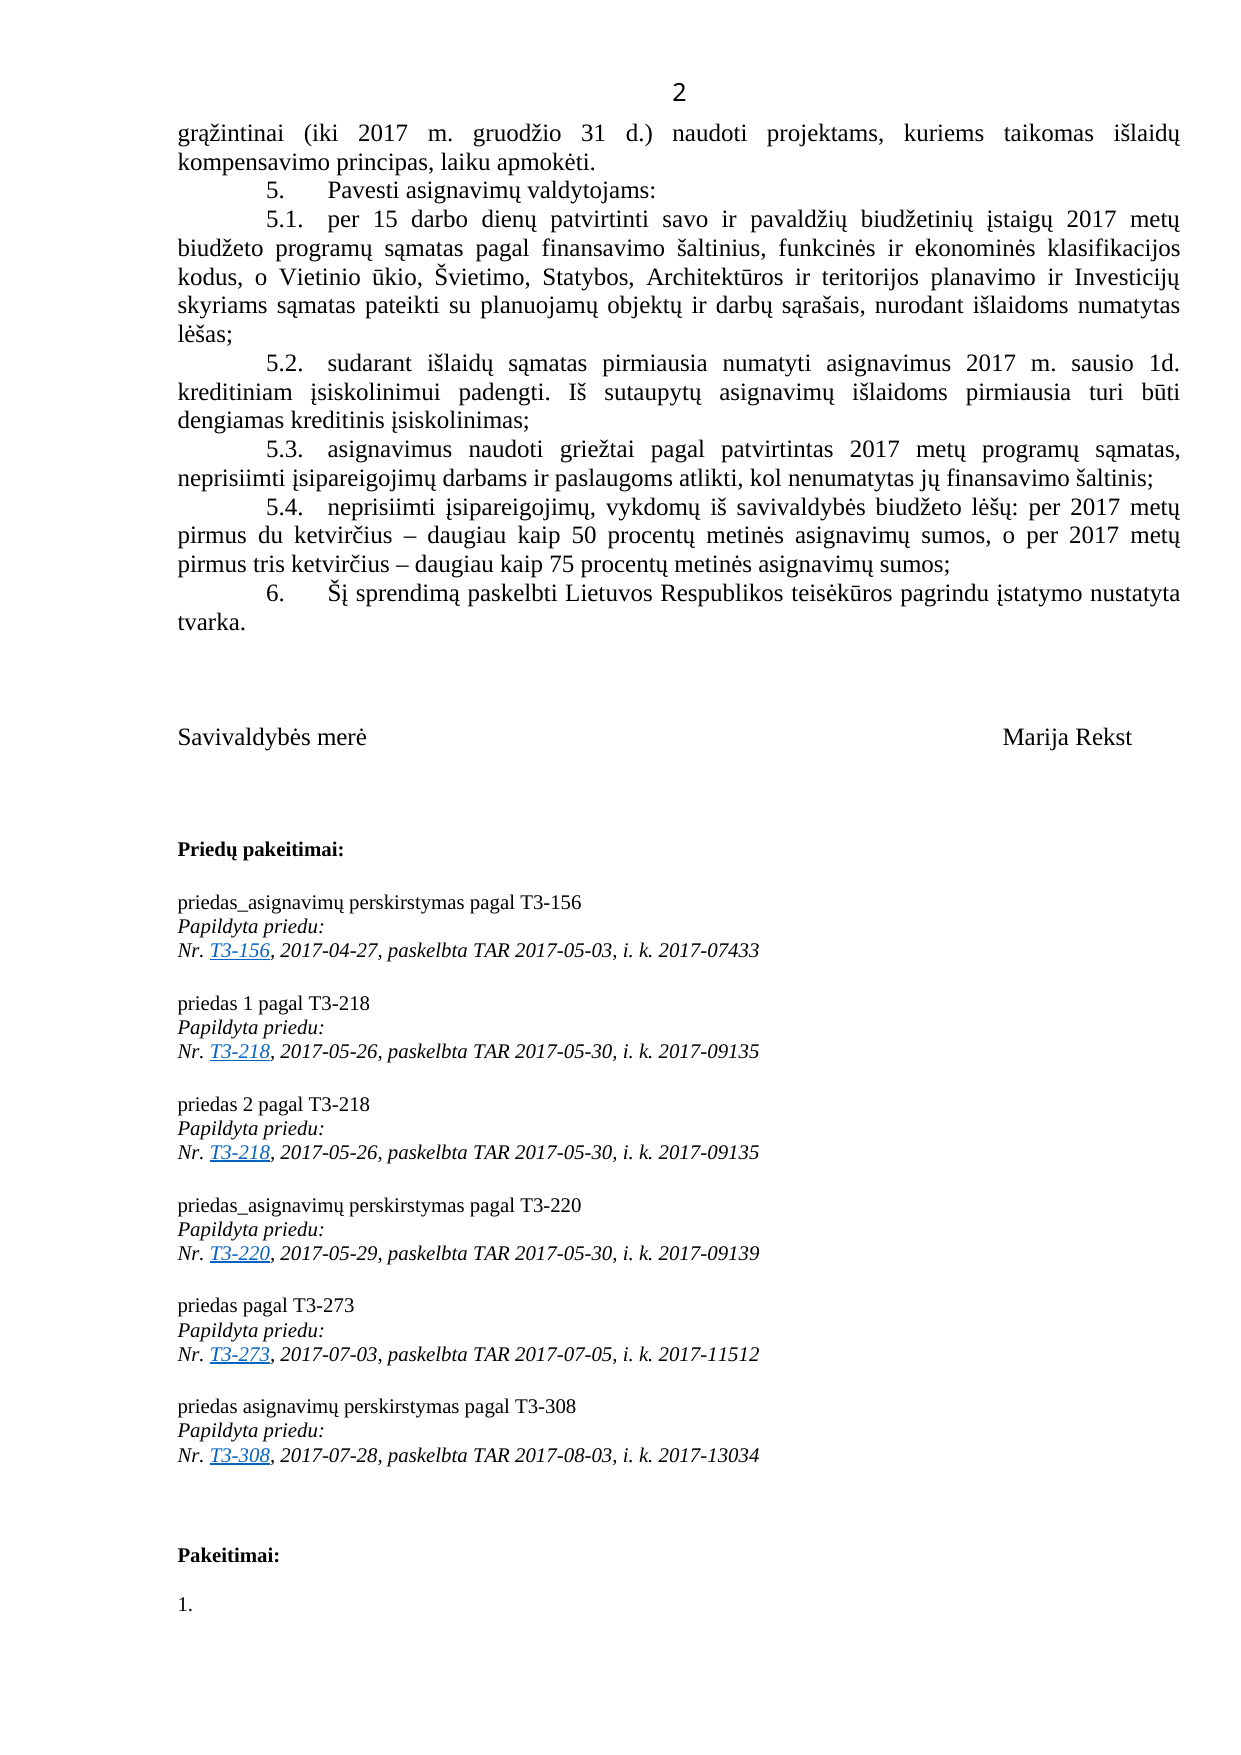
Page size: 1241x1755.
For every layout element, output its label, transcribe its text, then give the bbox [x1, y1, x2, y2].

text 1. [177, 1592, 1181, 1616]
text Nr. T3-220, 2017-05-29, paskelbta TAR 2017-05-30, i. k. 2017-09139 [177, 1241, 1181, 1265]
text Papildyta priedu: [177, 914, 1181, 938]
text Papildyta priedu: [177, 1015, 1181, 1039]
text Papildyta priedu: [177, 1116, 1181, 1140]
text 5.4. neprisiimti įsipareigojimų, vykdomų iš savivaldybės biudžeto lėšų: per 2017 metų pirmus du ketvirčius – daugiau kaip 50 procentų metinės asignavimų sumos, o per 2017 metų pirmus tris ketvirčius – daugiau kaip 75 procentų metinės asignavimų sumos; [177, 492, 1181, 578]
text priedas_asignavimų perskirstymas pagal T3-156 [177, 890, 1181, 914]
text Papildyta priedu: [177, 1418, 1181, 1442]
text 5.3. asignavimus naudoti griežtai pagal patvirtintas 2017 metų programų sąmatas, neprisiimti įsipareigojimų darbams ir paslaugoms atlikti, kol nenumatytas jų finansavimo šaltinis; [177, 434, 1181, 492]
text Nr. T3-273, 2017-07-03, paskelbta TAR 2017-07-05, i. k. 2017-11512 [177, 1342, 1181, 1366]
text Nr. T3-218, 2017-05-26, paskelbta TAR 2017-05-30, i. k. 2017-09135 [177, 1039, 1181, 1063]
text priedas 1 pagal T3-218 [177, 991, 1181, 1015]
text 5.1. per 15 darbo dienų patvirtinti savo ir pavaldžių biudžetinių įstaigų 2017 metų biudžeto programų sąmatas pagal finansavimo šaltinius, funkcinės ir ekonominės klasifikacijos kodus, o Vietinio ūkio, Švietimo, Statybos, Architektūros ir teritorijos planavimo ir Investicijų skyriams sąmatas pateikti su planuojamų objektų ir darbų sąrašais, nurodant išlaidoms numatytas lėšas; [177, 204, 1181, 348]
text 6. Šį sprendimą paskelbti Lietuvos Respublikos teisėkūros pagrindu įstatymo nustatyta tvarka. [177, 578, 1181, 636]
text priedas pagal T3-273 [177, 1293, 1181, 1317]
text grąžintinai (iki 2017 m. gruodžio 31 d.) naudoti projektams, kuriems taikomas išlaidų kompensavimo principas, laiku apmokėti. [177, 118, 1181, 176]
text priedas_asignavimų perskirstymas pagal T3-220 [177, 1192, 1181, 1217]
text priedas 2 pagal T3-218 [177, 1092, 1181, 1116]
text Nr. T3-218, 2017-05-26, paskelbta TAR 2017-05-30, i. k. 2017-09135 [177, 1140, 1181, 1164]
text priedas asignavimų perskirstymas pagal T3-308 [177, 1394, 1181, 1418]
text 5.2. sudarant išlaidų sąmatas pirmiausia numatyti asignavimus 2017 m. sausio 1d. kreditiniam įsiskolinimui padengti. Iš sutaupytų asignavimų išlaidoms pirmiausia turi būti dengiamas kreditinis įsiskolinimas; [177, 348, 1181, 434]
text 5. Pavesti asignavimų valdytojams: [177, 176, 1181, 204]
text Savivaldybės merė Marija Rekst [177, 722, 1181, 751]
text Papildyta priedu: [177, 1217, 1181, 1241]
text Nr. T3-156, 2017-04-27, paskelbta TAR 2017-05-03, i. k. 2017-07433 [177, 938, 1181, 962]
text Nr. T3-308, 2017-07-28, paskelbta TAR 2017-08-03, i. k. 2017-13034 [177, 1442, 1181, 1467]
text Pakeitimai: [177, 1543, 1181, 1567]
text Priedų pakeitimai: [177, 837, 1181, 861]
text Papildyta priedu: [177, 1317, 1181, 1342]
